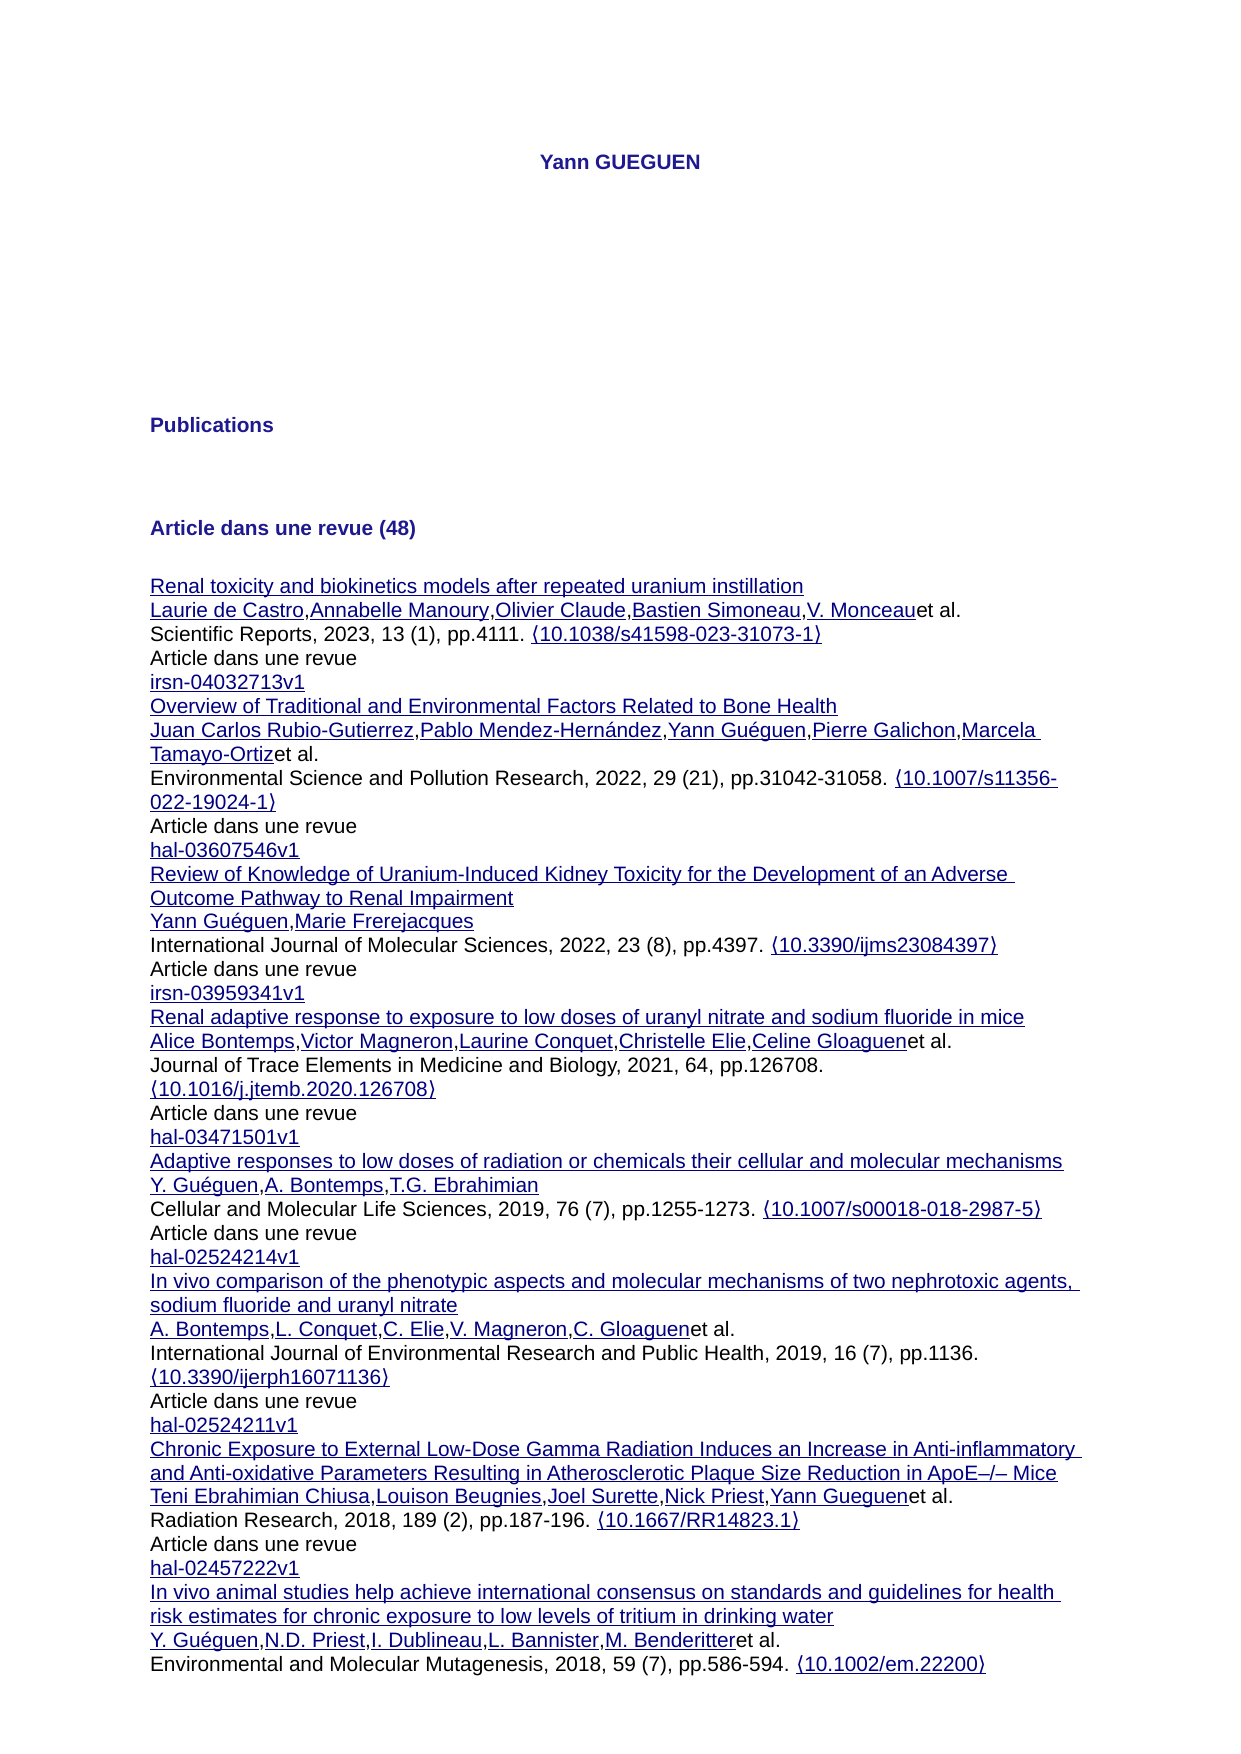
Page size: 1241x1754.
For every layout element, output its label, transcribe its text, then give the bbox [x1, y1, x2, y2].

table_cell Review of Knowledge of Uranium-Induced Kidney Toxicity for the Development of an Adverse Outcome Pathway to Renal Impairment Yann Guéguen,Marie Frerejacques International Journal of Molecular Sciences, 2022, 23 (8), pp.4397. ⟨10.3390/ijms23084397⟩ Article dans une revue irsn-03959341v1 [150, 861, 1090, 1005]
subtitle Publications [150, 412, 1090, 436]
table_cell Chronic Exposure to External Low-Dose Gamma Radiation Induces an Increase in Anti-inflammatory and Anti-oxidative Parameters Resulting in Atherosclerotic Plaque Size Reduction in ApoE–/– Mice Teni Ebrahimian Chiusa,Louison Beugnies,Joel Surette,Nick Priest,Yann Gueguenet al. Radiation Research, 2018, 189 (2), pp.187-196. ⟨10.1667/RR14823.1⟩ Article dans une revue hal-02457222v1 [150, 1436, 1090, 1580]
table_header Renal toxicity and biokinetics models after repeated uranium instillation Laurie de Castro,Annabelle Manoury,Olivier Claude,Bastien Simoneau,V. Monceauet al. Scientific Reports, 2023, 13 (1), pp.4111. ⟨10.1038/s41598-023-31073-1⟩ Article dans une revue irsn-04032713v1 [150, 574, 1090, 694]
subtitle Yann GUEGUEN [150, 150, 1090, 174]
table_cell Overview of Traditional and Environmental Factors Related to Bone Health Juan Carlos Rubio-Gutierrez,Pablo Mendez-Hernández,Yann Guéguen,Pierre Galichon,Marcela Tamayo-Ortizet al. Environmental Science and Pollution Research, 2022, 29 (21), pp.31042-31058. ⟨10.1007/s11356-022-19024-1⟩ Article dans une revue hal-03607546v1 [150, 694, 1090, 861]
table_cell In vivo comparison of the phenotypic aspects and molecular mechanisms of two nephrotoxic agents, sodium fluoride and uranyl nitrate A. Bontemps,L. Conquet,C. Elie,V. Magneron,C. Gloaguenet al. International Journal of Environmental Research and Public Health, 2019, 16 (7), pp.1136. ⟨10.3390/ijerph16071136⟩ Article dans une revue hal-02524211v1 [150, 1269, 1090, 1436]
subtitle Article dans une revue (48) [150, 516, 1090, 539]
table_cell Adaptive responses to low doses of radiation or chemicals their cellular and molecular mechanisms Y. Guéguen,A. Bontemps,T.G. Ebrahimian Cellular and Molecular Life Sciences, 2019, 76 (7), pp.1255-1273. ⟨10.1007/s00018-018-2987-5⟩ Article dans une revue hal-02524214v1 [150, 1149, 1090, 1269]
table_cell In vivo animal studies help achieve international consensus on standards and guidelines for health risk estimates for chronic exposure to low levels of tritium in drinking water Y. Guéguen,N.D. Priest,I. Dublineau,L. Bannister,M. Benderitteret al. Environmental and Molecular Mutagenesis, 2018, 59 (7), pp.586-594. ⟨10.1002/em.22200⟩ [150, 1580, 1090, 1676]
table_cell Renal adaptive response to exposure to low doses of uranyl nitrate and sodium fluoride in mice Alice Bontemps,Victor Magneron,Laurine Conquet,Christelle Elie,Celine Gloaguenet al. Journal of Trace Elements in Medicine and Biology, 2021, 64, pp.126708. ⟨10.1016/j.jtemb.2020.126708⟩ Article dans une revue hal-03471501v1 [150, 1005, 1090, 1149]
